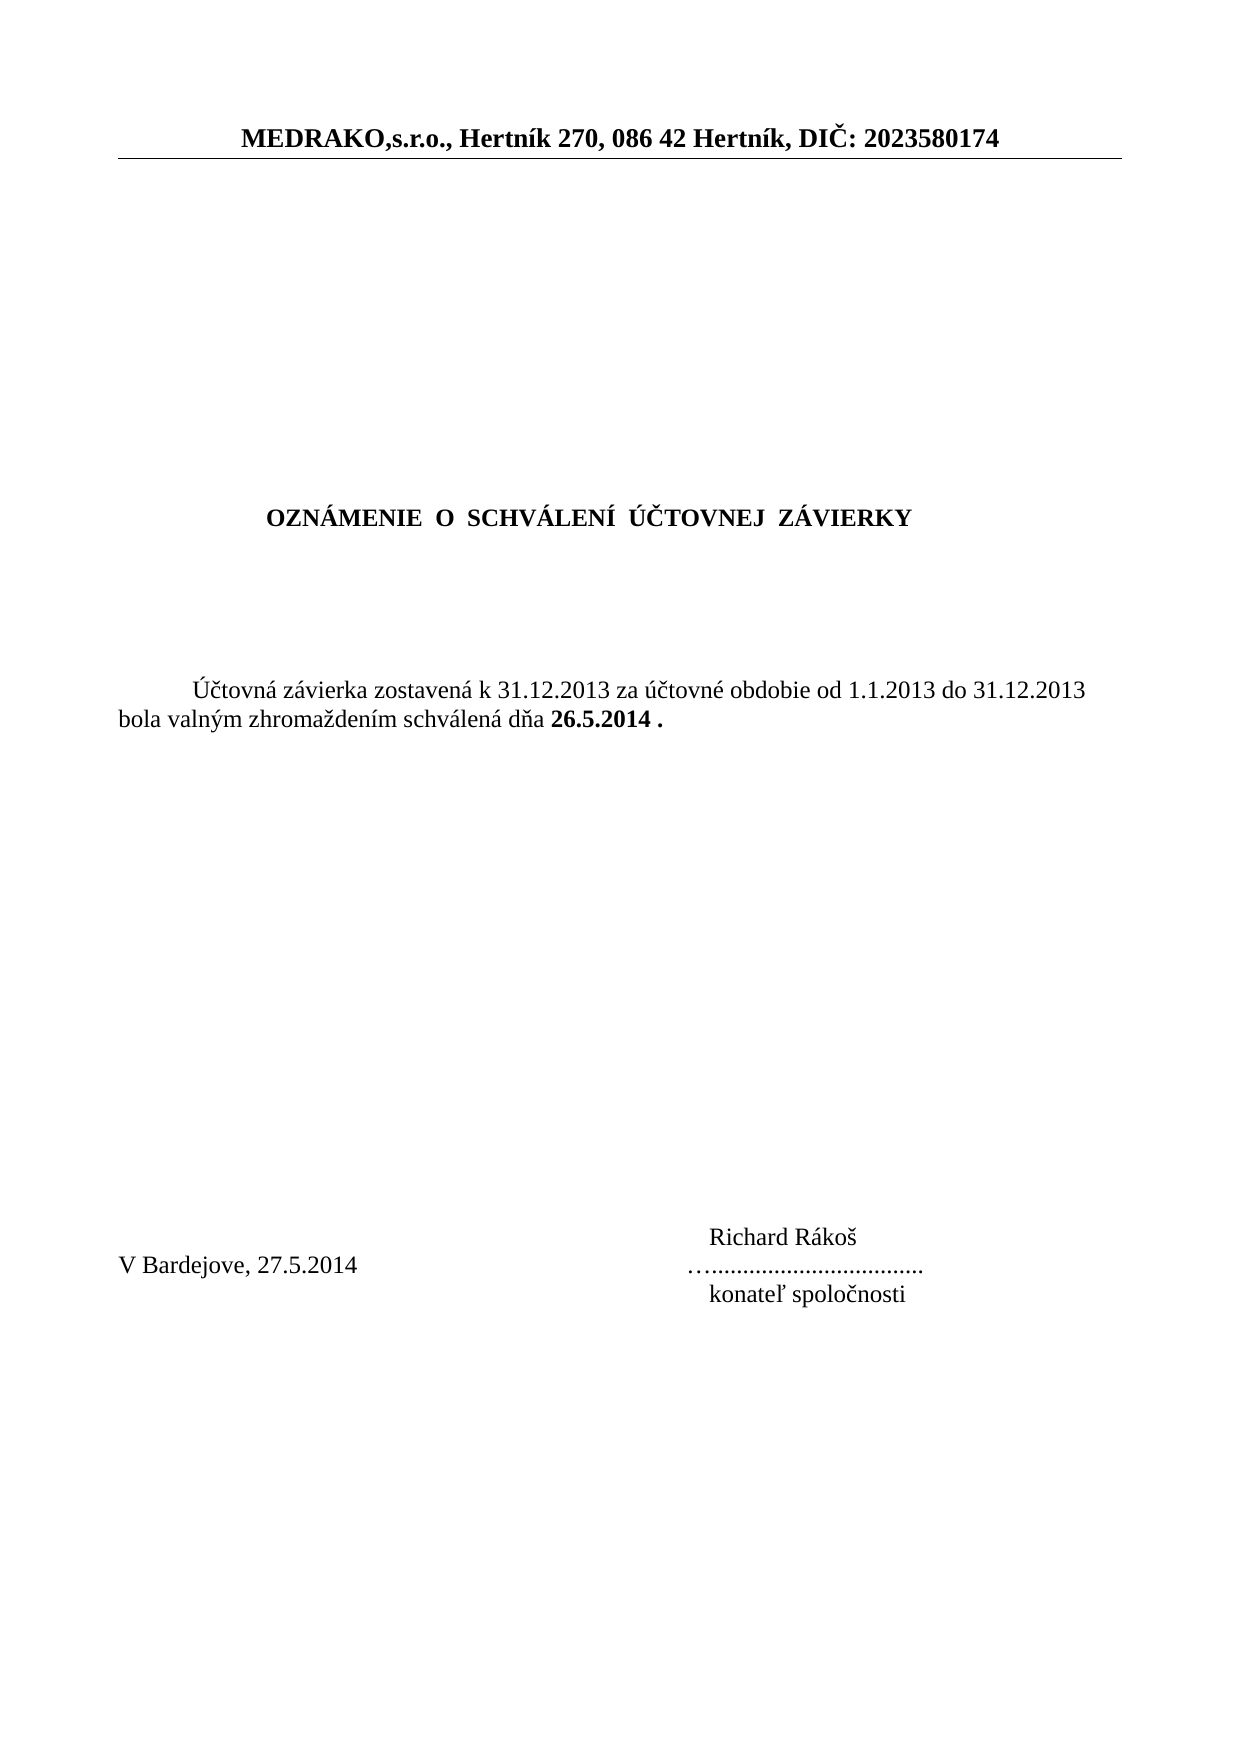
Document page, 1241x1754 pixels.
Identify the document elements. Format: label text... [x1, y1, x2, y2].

text V Bardejove, 27.5.2014 ….................................. [118, 1251, 1122, 1279]
text konateľ spoločnosti [118, 1279, 1122, 1308]
text MEDRAKO,s.r.o., Hertník 270, 086 42 Hertník, DIČ: 2023580174 [118, 118, 1122, 158]
text OZNÁMENIE O SCHVÁLENÍ ÚČTOVNEJ ZÁVIERKY [118, 503, 1122, 532]
text Účtovná závierka zostavená k 31.12.2013 za účtovné obdobie od 1.1.2013 do 31.12.2013 bola valným zhromaždením schválená dňa 26.5.2014 . [118, 676, 1122, 733]
text Richard Rákoš [118, 1222, 1122, 1251]
